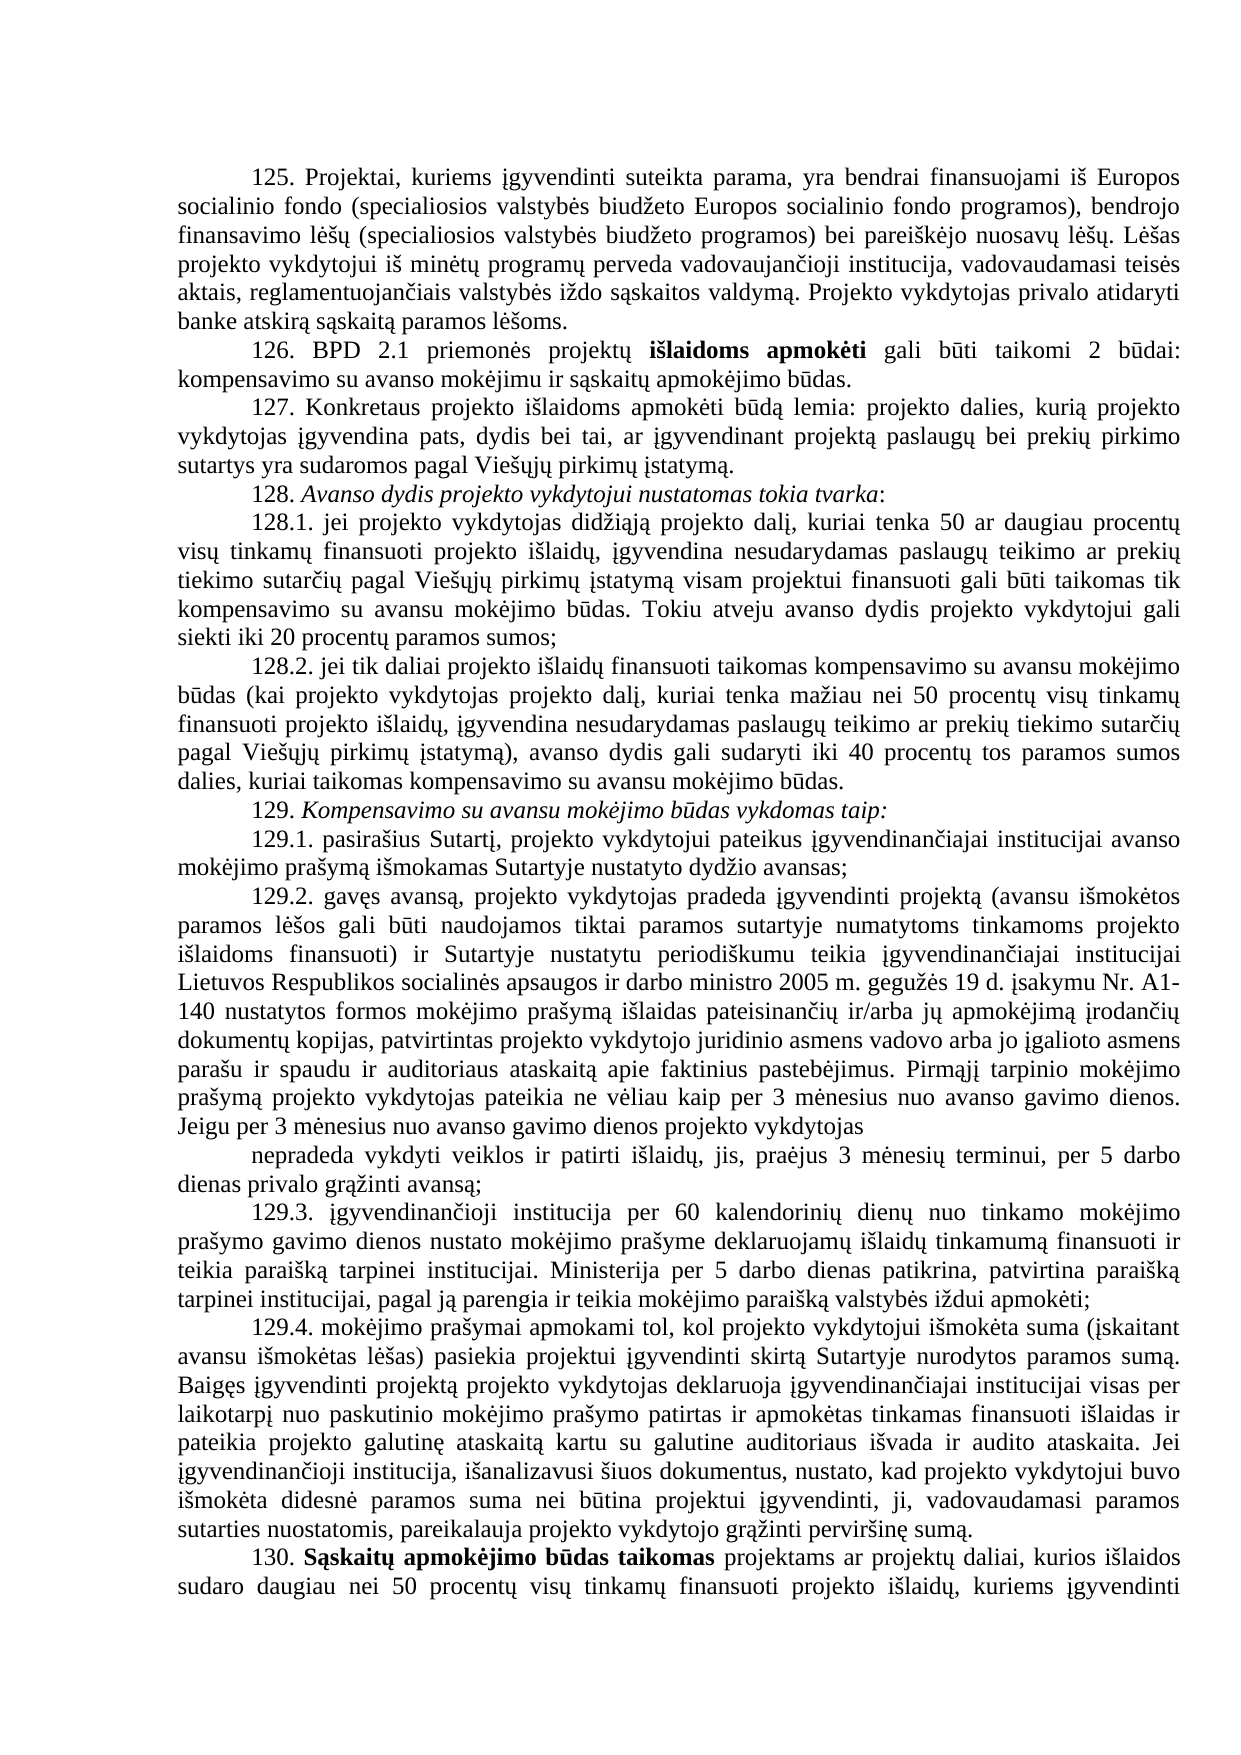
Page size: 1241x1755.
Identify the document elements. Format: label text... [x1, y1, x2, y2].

text 130. Sąskaitų apmokėjimo būdas taikomas projektams ar projektų daliai, kurios išlaidos sudaro daugiau nei 50 procentų visų tinkamų finansuoti projekto išlaidų, kuriems įgyvendinti [177, 1542, 1181, 1600]
text nepradeda vykdyti veiklos ir patirti išlaidų, jis, praėjus 3 mėnesių terminui, per 5 darbo dienas privalo grąžinti avansą; [177, 1140, 1181, 1197]
text 127. Konkretaus projekto išlaidoms apmokėti būdą lemia: projekto dalies, kurią projekto vykdytojas įgyvendina pats, dydis bei tai, ar įgyvendinant projektą paslaugų bei prekių pirkimo sutartys yra sudaromos pagal Viešųjų pirkimų įstatymą. [177, 392, 1181, 479]
text 129. Kompensavimo su avansu mokėjimo būdas vykdomas taip: [177, 795, 1181, 824]
text 126. BPD 2.1 priemonės projektų išlaidoms apmokėti gali būti taikomi 2 būdai: kompensavimo su avanso mokėjimu ir sąskaitų apmokėjimo būdas. [177, 335, 1181, 392]
text 129.4. mokėjimo prašymai apmokami tol, kol projekto vykdytojui išmokėta suma (įskaitant avansu išmokėtas lėšas) pasiekia projektui įgyvendinti skirtą Sutartyje nurodytos paramos sumą. Baigęs įgyvendinti projektą projekto vykdytojas deklaruoja įgyvendinančiajai institucijai visas per laikotarpį nuo paskutinio mokėjimo prašymo patirtas ir apmokėtas tinkamas finansuoti išlaidas ir pateikia projekto galutinę ataskaitą kartu su galutine auditoriaus išvada ir audito ataskaita. Jei įgyvendinančioji institucija, išanalizavusi šiuos dokumentus, nustato, kad projekto vykdytojui buvo išmokėta didesnė paramos suma nei būtina projektui įgyvendinti, ji, vadovaudamasi paramos sutarties nuostatomis, pareikalauja projekto vykdytojo grąžinti perviršinę sumą. [177, 1312, 1181, 1542]
text 129.3. įgyvendinančioji institucija per 60 kalendorinių dienų nuo tinkamo mokėjimo prašymo gavimo dienos nustato mokėjimo prašyme deklaruojamų išlaidų tinkamumą finansuoti ir teikia paraišką tarpinei institucijai. Ministerija per 5 darbo dienas patikrina, patvirtina paraišką tarpinei institucijai, pagal ją parengia ir teikia mokėjimo paraišką valstybės iždui apmokėti; [177, 1197, 1181, 1312]
text 125. Projektai, kuriems įgyvendinti suteikta parama, yra bendrai finansuojami iš Europos socialinio fondo (specialiosios valstybės biudžeto Europos socialinio fondo programos), bendrojo finansavimo lėšų (specialiosios valstybės biudžeto programos) bei pareiškėjo nuosavų lėšų. Lėšas projekto vykdytojui iš minėtų programų perveda vadovaujančioji institucija, vadovaudamasi teisės aktais, reglamentuojančiais valstybės iždo sąskaitos valdymą. Projekto vykdytojas privalo atidaryti banke atskirą sąskaitą paramos lėšoms. [177, 162, 1181, 335]
text 129.2. gavęs avansą, projekto vykdytojas pradeda įgyvendinti projektą (avansu išmokėtos paramos lėšos gali būti naudojamos tiktai paramos sutartyje numatytoms tinkamoms projekto išlaidoms finansuoti) ir Sutartyje nustatytu periodiškumu teikia įgyvendinančiajai institucijai Lietuvos Respublikos socialinės apsaugos ir darbo ministro 2005 m. gegužės 19 d. įsakymu Nr. A1- 140 nustatytos formos mokėjimo prašymą išlaidas pateisinančių ir/arba jų apmokėjimą įrodančių dokumentų kopijas, patvirtintas projekto vykdytojo juridinio asmens vadovo arba jo įgalioto asmens parašu ir spaudu ir auditoriaus ataskaitą apie faktinius pastebėjimus. Pirmąjį tarpinio mokėjimo prašymą projekto vykdytojas pateikia ne vėliau kaip per 3 mėnesius nuo avanso gavimo dienos. Jeigu per 3 mėnesius nuo avanso gavimo dienos projekto vykdytojas [177, 881, 1181, 1140]
text 128.2. jei tik daliai projekto išlaidų finansuoti taikomas kompensavimo su avansu mokėjimo būdas (kai projekto vykdytojas projekto dalį, kuriai tenka mažiau nei 50 procentų visų tinkamų finansuoti projekto išlaidų, įgyvendina nesudarydamas paslaugų teikimo ar prekių tiekimo sutarčių pagal Viešųjų pirkimų įstatymą), avanso dydis gali sudaryti iki 40 procentų tos paramos sumos dalies, kuriai taikomas kompensavimo su avansu mokėjimo būdas. [177, 651, 1181, 795]
text 128. Avanso dydis projekto vykdytojui nustatomas tokia tvarka: [177, 479, 1181, 507]
text 128.1. jei projekto vykdytojas didžiąją projekto dalį, kuriai tenka 50 ar daugiau procentų visų tinkamų finansuoti projekto išlaidų, įgyvendina nesudarydamas paslaugų teikimo ar prekių tiekimo sutarčių pagal Viešųjų pirkimų įstatymą visam projektui finansuoti gali būti taikomas tik kompensavimo su avansu mokėjimo būdas. Tokiu atveju avanso dydis projekto vykdytojui gali siekti iki 20 procentų paramos sumos; [177, 507, 1181, 651]
text 129.1. pasirašius Sutartį, projekto vykdytojui pateikus įgyvendinančiajai institucijai avanso mokėjimo prašymą išmokamas Sutartyje nustatyto dydžio avansas; [177, 824, 1181, 881]
